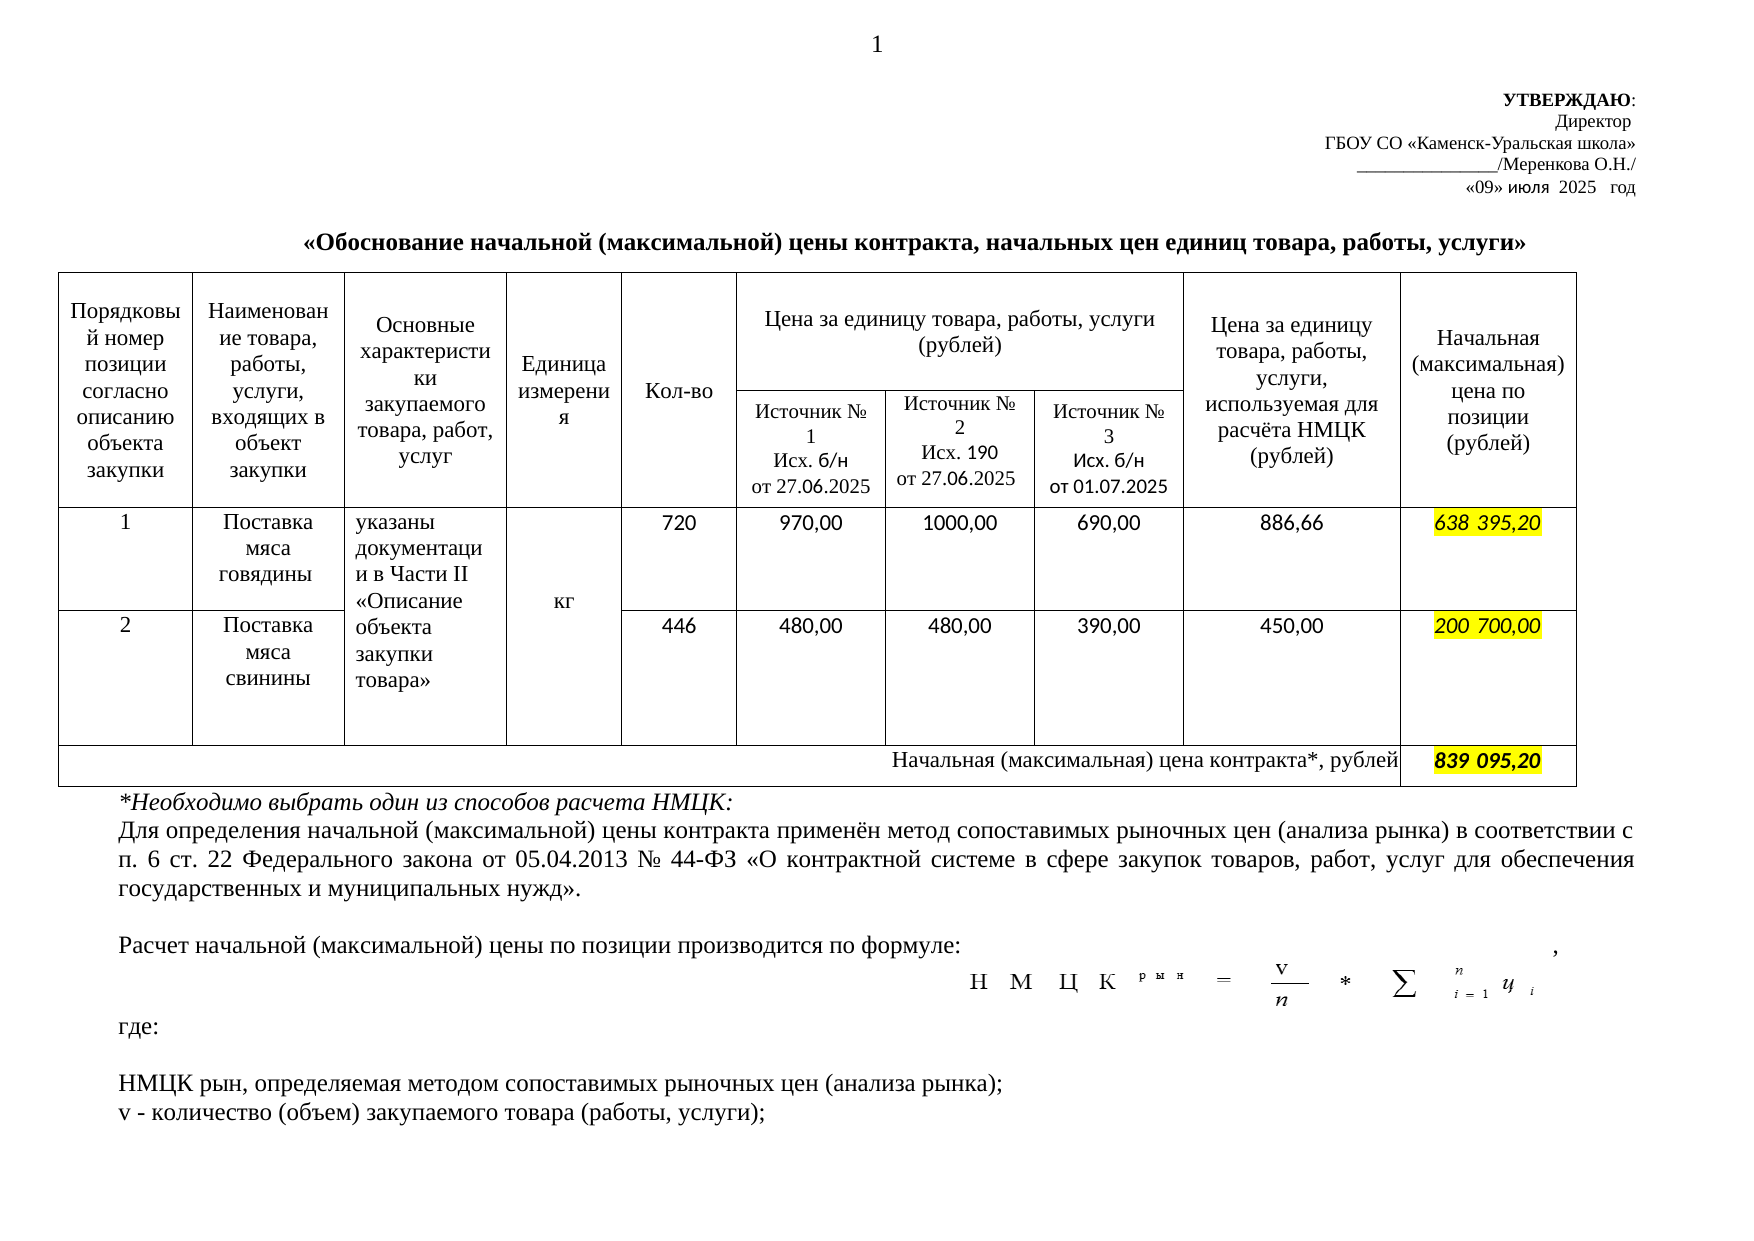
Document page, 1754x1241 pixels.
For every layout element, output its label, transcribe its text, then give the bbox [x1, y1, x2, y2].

text Расчет начальной (максимальной) цены по позиции производится по формуле:, [118, 930, 1636, 1011]
table_cell 450,00 [1184, 611, 1400, 745]
table_cell 970,00 [737, 508, 885, 610]
table_cell Источник № 3 Исх. б/н от 01.07.2025 [1035, 391, 1183, 507]
table_header Цена за единицу товара, работы, услуги, используемая для расчёта НМЦК (рублей) [1184, 273, 1400, 507]
table_cell 2 [59, 611, 192, 745]
table_cell 390,00 [1035, 611, 1183, 745]
table_cell 839 095,20 [1401, 746, 1576, 786]
text «09» июля 2025 год [605, 175, 1636, 198]
table_cell 446 [622, 611, 736, 745]
table_cell Источник № 1 Исх. б/н от 27.06.2025 [737, 391, 885, 507]
text v - количество (объем) закупаемого товара (работы, услуги); [118, 1097, 1636, 1126]
table_cell 886,66 [1184, 508, 1400, 610]
text Для определения начальной (максимальной) цены контракта применён метод сопоставимых рыночных цен (анализа рынка) в соответствии с п. 6 ст. 22 Федерального закона от 05.04.2013 № 44-ФЗ «О контрактной системе в сфере закупок товаров, работ, услуг для обеспечения государственных и муниципальных нужд». [118, 815, 1636, 902]
table_cell указаны документации в Части II «Описание объекта закупки товара» [345, 508, 506, 745]
table_header Наименование товара, работы, услуги, входящих в объект закупки [193, 273, 344, 507]
text _______________/Меренкова О.Н./ [605, 153, 1636, 175]
text УТВЕРЖДАЮ: [605, 89, 1636, 110]
table_cell Источник № 2 Исх. 190 от 27.06.2025 [886, 391, 1034, 507]
table_cell 1 [59, 508, 192, 610]
text НМЦК рын, определяемая методом сопоставимых рыночных цен (анализа рынка); [118, 1068, 1636, 1097]
table_cell Поставка мяса говядины [193, 508, 344, 610]
table_cell 638 395,20 [1401, 508, 1576, 610]
table_cell Поставка мяса свинины [193, 611, 344, 745]
table_header Цена за единицу товара, работы, услуги (рублей) [737, 273, 1183, 390]
text «Обоснование начальной (максимальной) цены контракта, начальных цен единиц товара, работы, услуги» [118, 227, 1636, 255]
table_header Кол-во [622, 273, 736, 507]
table_cell 1000,00 [886, 508, 1034, 610]
table_header Единица измерения [507, 273, 621, 507]
text Директор [605, 110, 1636, 132]
text *Необходимо выбрать один из способов расчета НМЦК: [118, 787, 1636, 815]
table_header Начальная (максимальная) цена по позиции (рублей) [1401, 273, 1576, 507]
text ГБОУ СО «Каменск-Уральская школа» [605, 132, 1636, 153]
table_cell 200 700,00 [1401, 611, 1576, 745]
table_cell 720 [622, 508, 736, 610]
table_cell кг [507, 508, 621, 745]
table_header Основные характеристики закупаемого товара, работ, услуг [345, 273, 506, 507]
table_cell 480,00 [886, 611, 1034, 745]
table_cell 480,00 [737, 611, 885, 745]
table_cell Начальная (максимальная) цена контракта*, рублей [59, 746, 1400, 786]
table_cell 690,00 [1035, 508, 1183, 610]
table_header Порядковый номер позиции согласно описанию объекта закупки [59, 273, 192, 507]
text где: [118, 1011, 1636, 1040]
